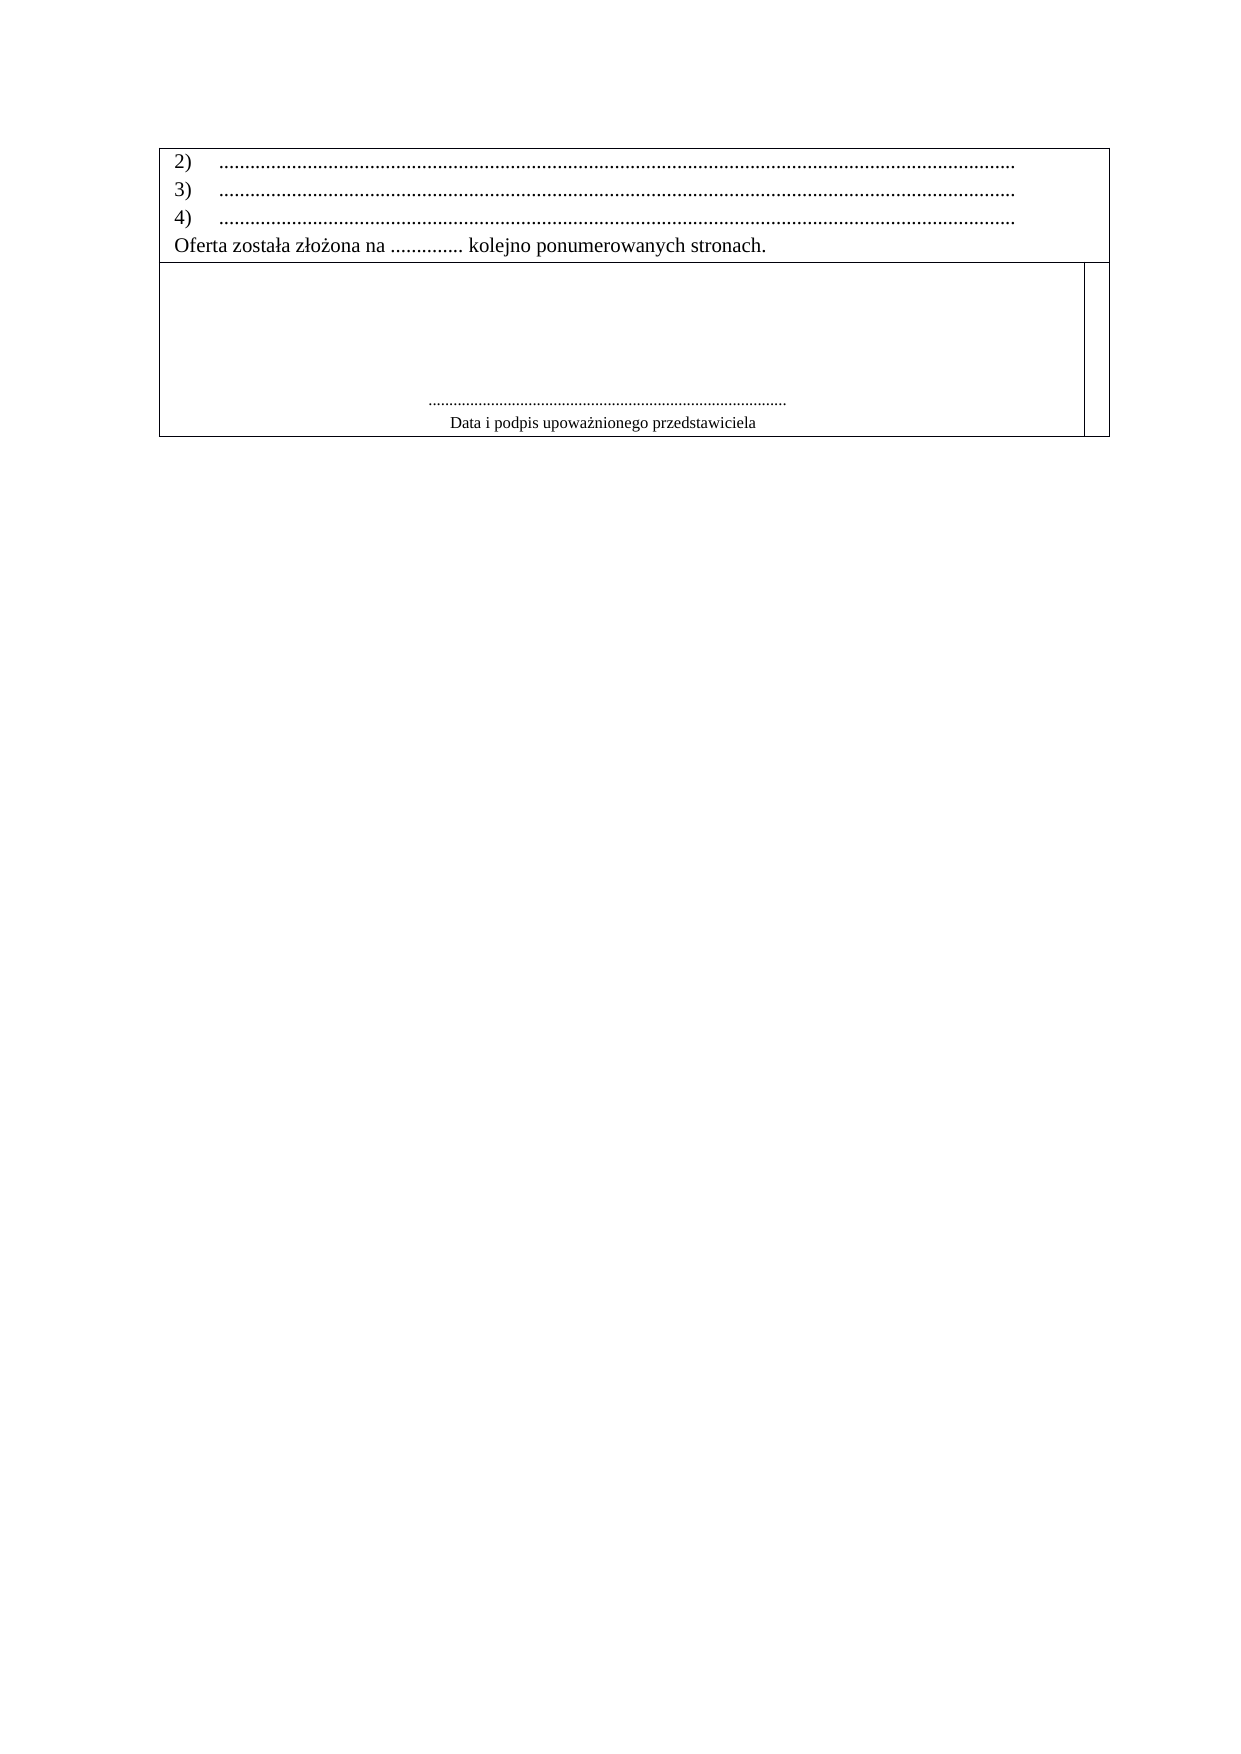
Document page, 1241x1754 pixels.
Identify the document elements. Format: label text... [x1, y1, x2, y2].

table_cell [1085, 263, 1109, 436]
table_cell SPIS TREŚCI: Integralną część oferty stanowią następujące dokumenty: ......................................................................................................................................................... ......................................................................................................................................................... ......................................................................................................................................................... ......................................................................................................................................................... Oferta została złożona na .............. kolejno ponumerowanych stronach. [160, 149, 1109, 262]
table_cell ...................................................................................... Data i podpis upoważnionego przedstawiciela [160, 263, 1084, 436]
